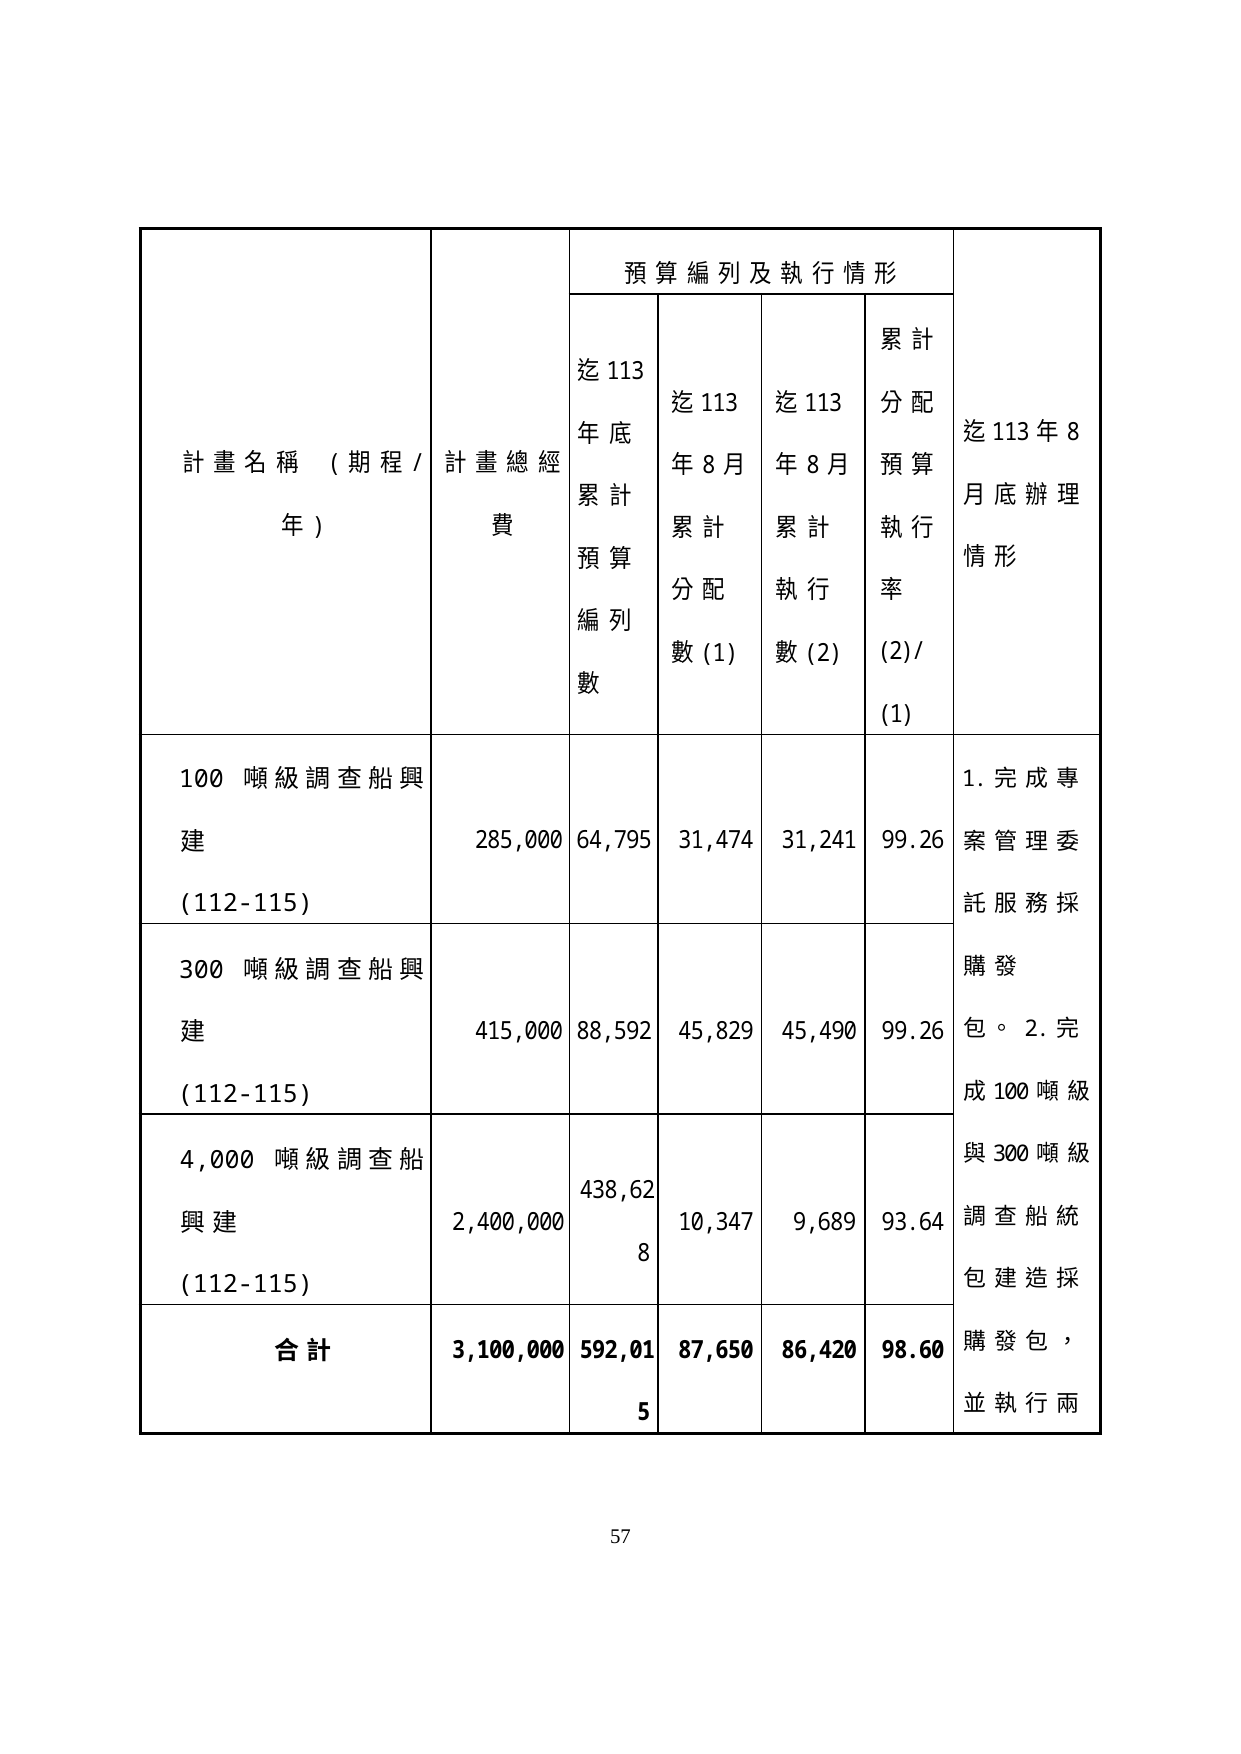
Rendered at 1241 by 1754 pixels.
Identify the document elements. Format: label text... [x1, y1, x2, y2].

table_header 計畫名稱 (期程/年) [142, 230, 430, 733]
table_cell 64,795 [570, 735, 657, 922]
table_cell 9,689 [762, 1115, 864, 1304]
table_cell 438,628 [570, 1115, 657, 1304]
table_cell 31,241 [762, 735, 864, 922]
table_cell 45,829 [659, 924, 761, 1113]
table_header 計畫總經費 [432, 230, 569, 733]
table_cell 累計分配預算執行率(2)/(1) [866, 295, 953, 733]
table_cell 3,100,000 [432, 1305, 569, 1432]
table_header 迄113年8月底辦理情形 [954, 230, 1099, 733]
table_cell 285,000 [432, 735, 569, 922]
table_cell 99.26 [866, 924, 953, 1113]
table_cell 合計 [142, 1305, 430, 1432]
table_cell 87,650 [659, 1305, 761, 1432]
table_cell 592,015 [570, 1305, 657, 1432]
table_cell 31,474 [659, 735, 761, 922]
table_cell 98.60 [866, 1305, 953, 1432]
table_cell 93.64 [866, 1115, 953, 1304]
table_cell 99.26 [866, 735, 953, 922]
table_cell 10,347 [659, 1115, 761, 1304]
table_cell 1.完成專案管理委託服務採購發包。2.完成100噸級與300噸級調查船統包建造採購發包，並執行兩 [954, 735, 1099, 1432]
table_cell 迄113年8月累計分配數(1) [659, 295, 761, 733]
table_cell 45,490 [762, 924, 864, 1113]
table_cell 2,400,000 [432, 1115, 569, 1304]
table_cell 415,000 [432, 924, 569, 1113]
table_header 預算編列及執行情形 [570, 230, 953, 293]
table_cell 迄113年底累計預算編列數 [570, 295, 657, 733]
table_cell 迄113年8月累計執行數(2) [762, 295, 864, 733]
table_cell 100 噸級調查船興建 (112-115) [142, 735, 430, 922]
table_cell 86,420 [762, 1305, 864, 1432]
table_cell 88,592 [570, 924, 657, 1113]
table_cell 300 噸級調查船興建 (112-115) [142, 924, 430, 1113]
table_cell 4,000 噸級調查船興建 (112-115) [142, 1115, 430, 1304]
